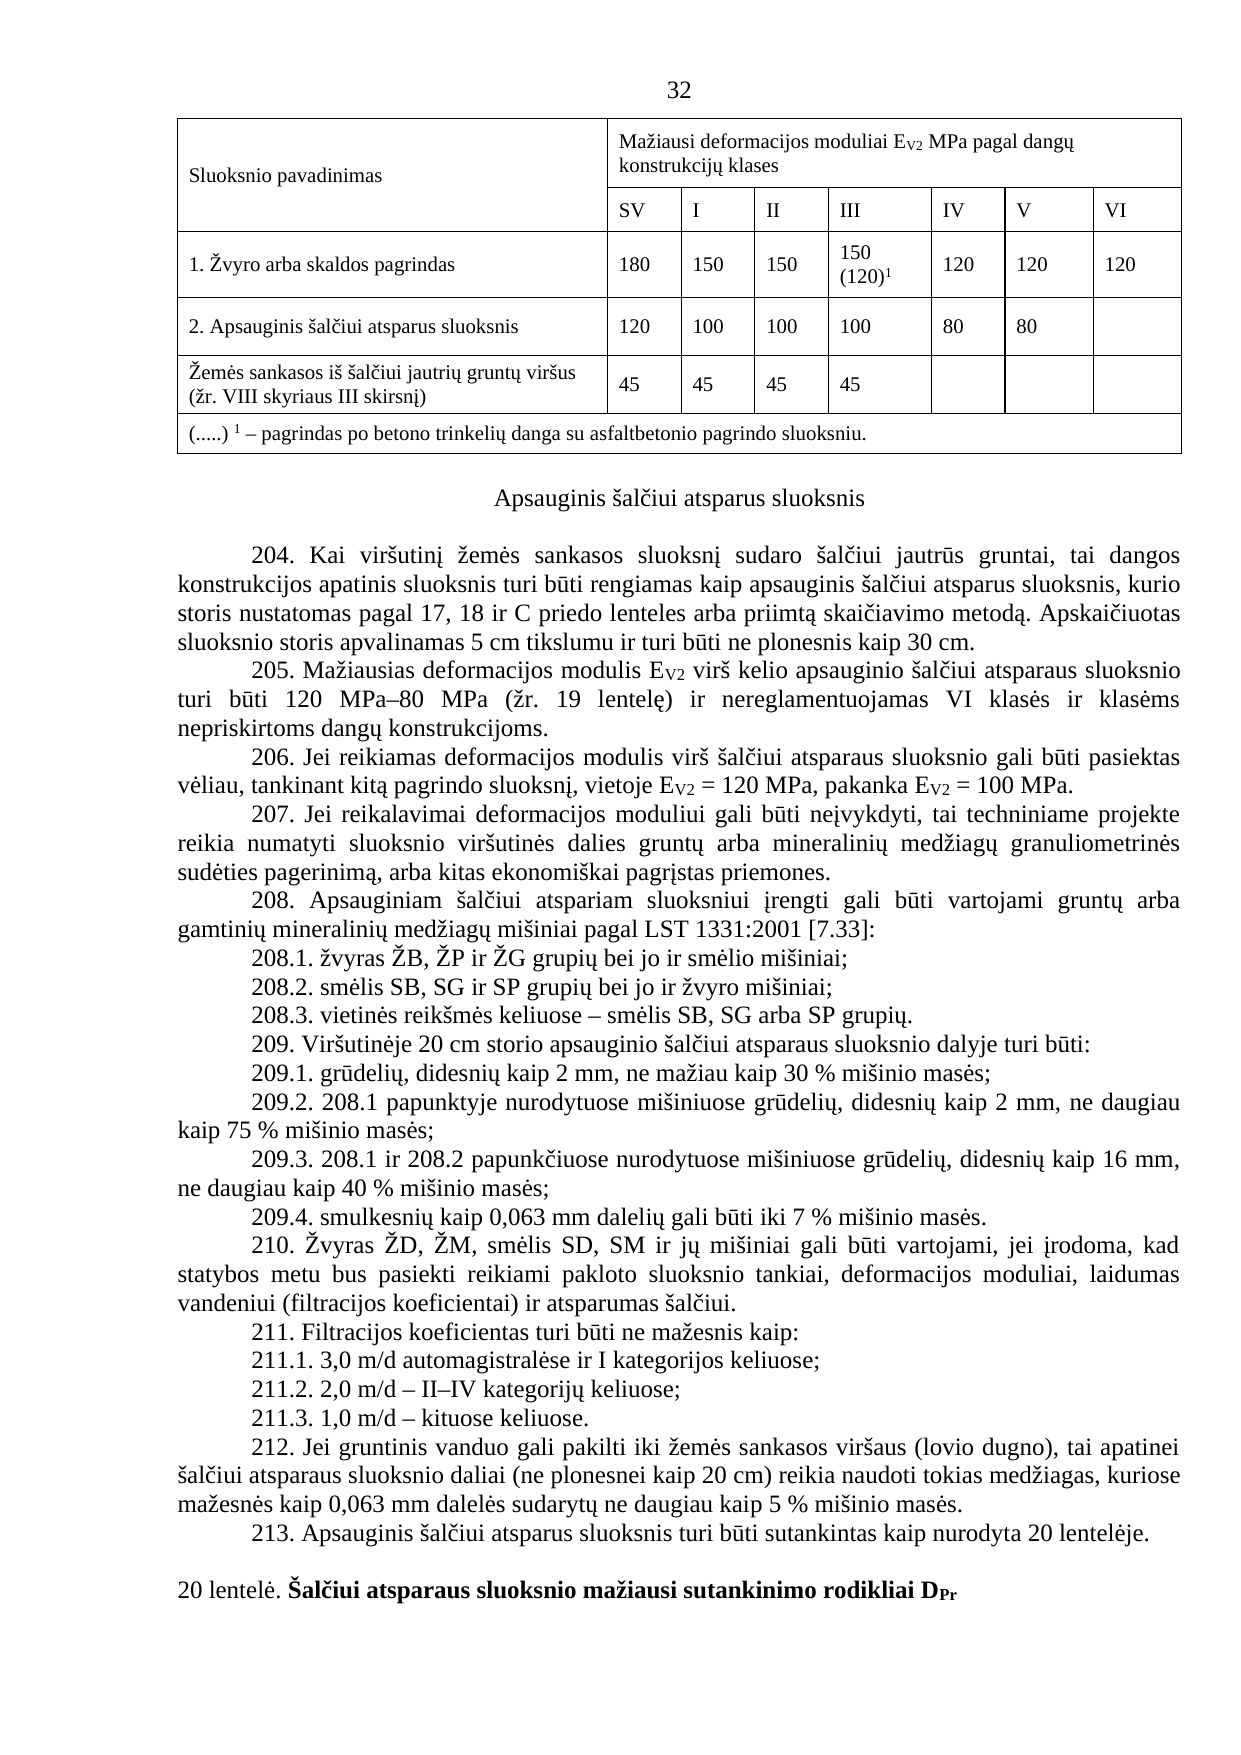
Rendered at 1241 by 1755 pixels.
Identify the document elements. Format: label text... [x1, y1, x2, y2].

table_cell 120 [932, 232, 1004, 297]
table_cell 120 [608, 298, 681, 355]
table_cell I [682, 188, 754, 231]
text Apsauginis šalčiui atsparus sluoksnis [177, 483, 1181, 512]
table_cell (.....) 1 – pagrindas po betono trinkelių danga su asfaltbetonio pagrindo sluoksniu. [178, 414, 1181, 453]
table_cell 100 [682, 298, 754, 355]
table_header Sluoksnio pavadinimas [178, 119, 607, 231]
table_cell 100 [829, 298, 931, 355]
table_cell 1. Žvyro arba skaldos pagrindas [178, 232, 607, 297]
text 205. Mažiausias deformacijos modulis EV2 virš kelio apsauginio šalčiui atsparaus sluoksnio turi būti 120 MPa–80 MPa (žr. 19 lentelę) ir nereglamentuojamas VI klasės ir klasėms nepriskirtoms dangų konstrukcijoms. [177, 655, 1181, 742]
table_cell 120 [1006, 232, 1093, 297]
text 209.1. grūdelių, didesnių kaip 2 mm, ne mažiau kaip 30 % mišinio masės; [177, 1058, 1181, 1087]
text 208.3. vietinės reikšmės keliuose – smėlis SB, SG arba SP grupių. [177, 1000, 1181, 1029]
table_header Mažiausi deformacijos moduliai EV2 MPa pagal dangų konstrukcijų klases [608, 119, 1181, 187]
table_cell 45 [829, 356, 931, 412]
table_cell 2. Apsauginis šalčiui atsparus sluoksnis [178, 298, 607, 355]
text 209. Viršutinėje 20 cm storio apsauginio šalčiui atsparaus sluoksnio dalyje turi būti: [177, 1029, 1181, 1058]
table_cell SV [608, 188, 681, 231]
text 208.2. smėlis SB, SG ir SP grupių bei jo ir žvyro mišiniai; [177, 972, 1181, 1000]
text 213. Apsauginis šalčiui atsparus sluoksnis turi būti sutankintas kaip nurodyta 20 lentelėje. [177, 1518, 1181, 1547]
table_cell [1006, 356, 1093, 412]
table_cell IV [932, 188, 1004, 231]
table_cell Žemės sankasos iš šalčiui jautrių gruntų viršus (žr. VIII skyriaus III skirsnį) [178, 356, 607, 412]
text 206. Jei reikiamas deformacijos modulis virš šalčiui atsparaus sluoksnio gali būti pasiektas vėliau, tankinant kitą pagrindo sluoksnį, vietoje EV2 = 120 MPa, pakanka EV2 = 100 MPa. [177, 742, 1181, 799]
table_cell [1094, 298, 1181, 355]
table_cell [932, 356, 1004, 412]
text 208.1. žvyras ŽB, ŽP ir ŽG grupių bei jo ir smėlio mišiniai; [177, 943, 1181, 972]
table_cell 45 [608, 356, 681, 412]
table_cell 120 [1094, 232, 1181, 297]
table_cell V [1006, 188, 1093, 231]
text 211.1. 3,0 m/d automagistralėse ir I kategorijos keliuose; [177, 1345, 1181, 1374]
text 207. Jei reikalavimai deformacijos moduliui gali būti neįvykdyti, tai techniniame projekte reikia numatyti sluoksnio viršutinės dalies gruntų arba mineralinių medžiagų granuliometrinės sudėties pagerinimą, arba kitas ekonomiškai pagrįstas priemones. [177, 799, 1181, 885]
table_cell [1094, 356, 1181, 412]
table_cell 100 [755, 298, 828, 355]
text 208. Apsauginiam šalčiui atspariam sluoksniui įrengti gali būti vartojami gruntų arba gamtinių mineralinių medžiagų mišiniai pagal LST 1331:2001 [7.33]: [177, 885, 1181, 943]
text 210. Žvyras ŽD, ŽM, smėlis SD, SM ir jų mišiniai gali būti vartojami, jei įrodoma, kad statybos metu bus pasiekti reikiami pakloto sluoksnio tankiai, deformacijos moduliai, laidumas vandeniui (filtracijos koeficientai) ir atsparumas šalčiui. [177, 1230, 1181, 1317]
text 20 lentelė. Šalčiui atsparaus sluoksnio mažiausi sutankinimo rodikliai DPr [177, 1575, 1181, 1604]
text 204. Kai viršutinį žemės sankasos sluoksnį sudaro šalčiui jautrūs gruntai, tai dangos konstrukcijos apatinis sluoksnis turi būti rengiamas kaip apsauginis šalčiui atsparus sluoksnis, kurio storis nustatomas pagal 17, 18 ir C priedo lenteles arba priimtą skaičiavimo metodą. Apskaičiuotas sluoksnio storis apvalinamas 5 cm tikslumu ir turi būti ne plonesnis kaip 30 cm. [177, 540, 1181, 655]
table_cell 150 (120)1 [829, 232, 931, 297]
table_cell VI [1094, 188, 1181, 231]
text 212. Jei gruntinis vanduo gali pakilti iki žemės sankasos viršaus (lovio dugno), tai apatinei šalčiui atsparaus sluoksnio daliai (ne plonesnei kaip 20 cm) reikia naudoti tokias medžiagas, kuriose mažesnės kaip 0,063 mm dalelės sudarytų ne daugiau kaip 5 % mišinio masės. [177, 1432, 1181, 1518]
text 209.4. smulkesnių kaip 0,063 mm dalelių gali būti iki 7 % mišinio masės. [177, 1202, 1181, 1230]
table_cell II [755, 188, 828, 231]
table_cell III [829, 188, 931, 231]
text 209.2. 208.1 papunktyje nurodytuose mišiniuose grūdelių, didesnių kaip 2 mm, ne daugiau kaip 75 % mišinio masės; [177, 1087, 1181, 1144]
text 211. Filtracijos koeficientas turi būti ne mažesnis kaip: [177, 1317, 1181, 1345]
table_cell 150 [682, 232, 754, 297]
table_cell 80 [1006, 298, 1093, 355]
text 209.3. 208.1 ir 208.2 papunkčiuose nurodytuose mišiniuose grūdelių, didesnių kaip 16 mm, ne daugiau kaip 40 % mišinio masės; [177, 1144, 1181, 1202]
table_cell 80 [932, 298, 1004, 355]
table_cell 45 [755, 356, 828, 412]
table_cell 45 [682, 356, 754, 412]
table_cell 150 [755, 232, 828, 297]
text 211.3. 1,0 m/d – kituose keliuose. [177, 1403, 1181, 1432]
text 211.2. 2,0 m/d – II–IV kategorijų keliuose; [177, 1374, 1181, 1403]
table_cell 180 [608, 232, 681, 297]
